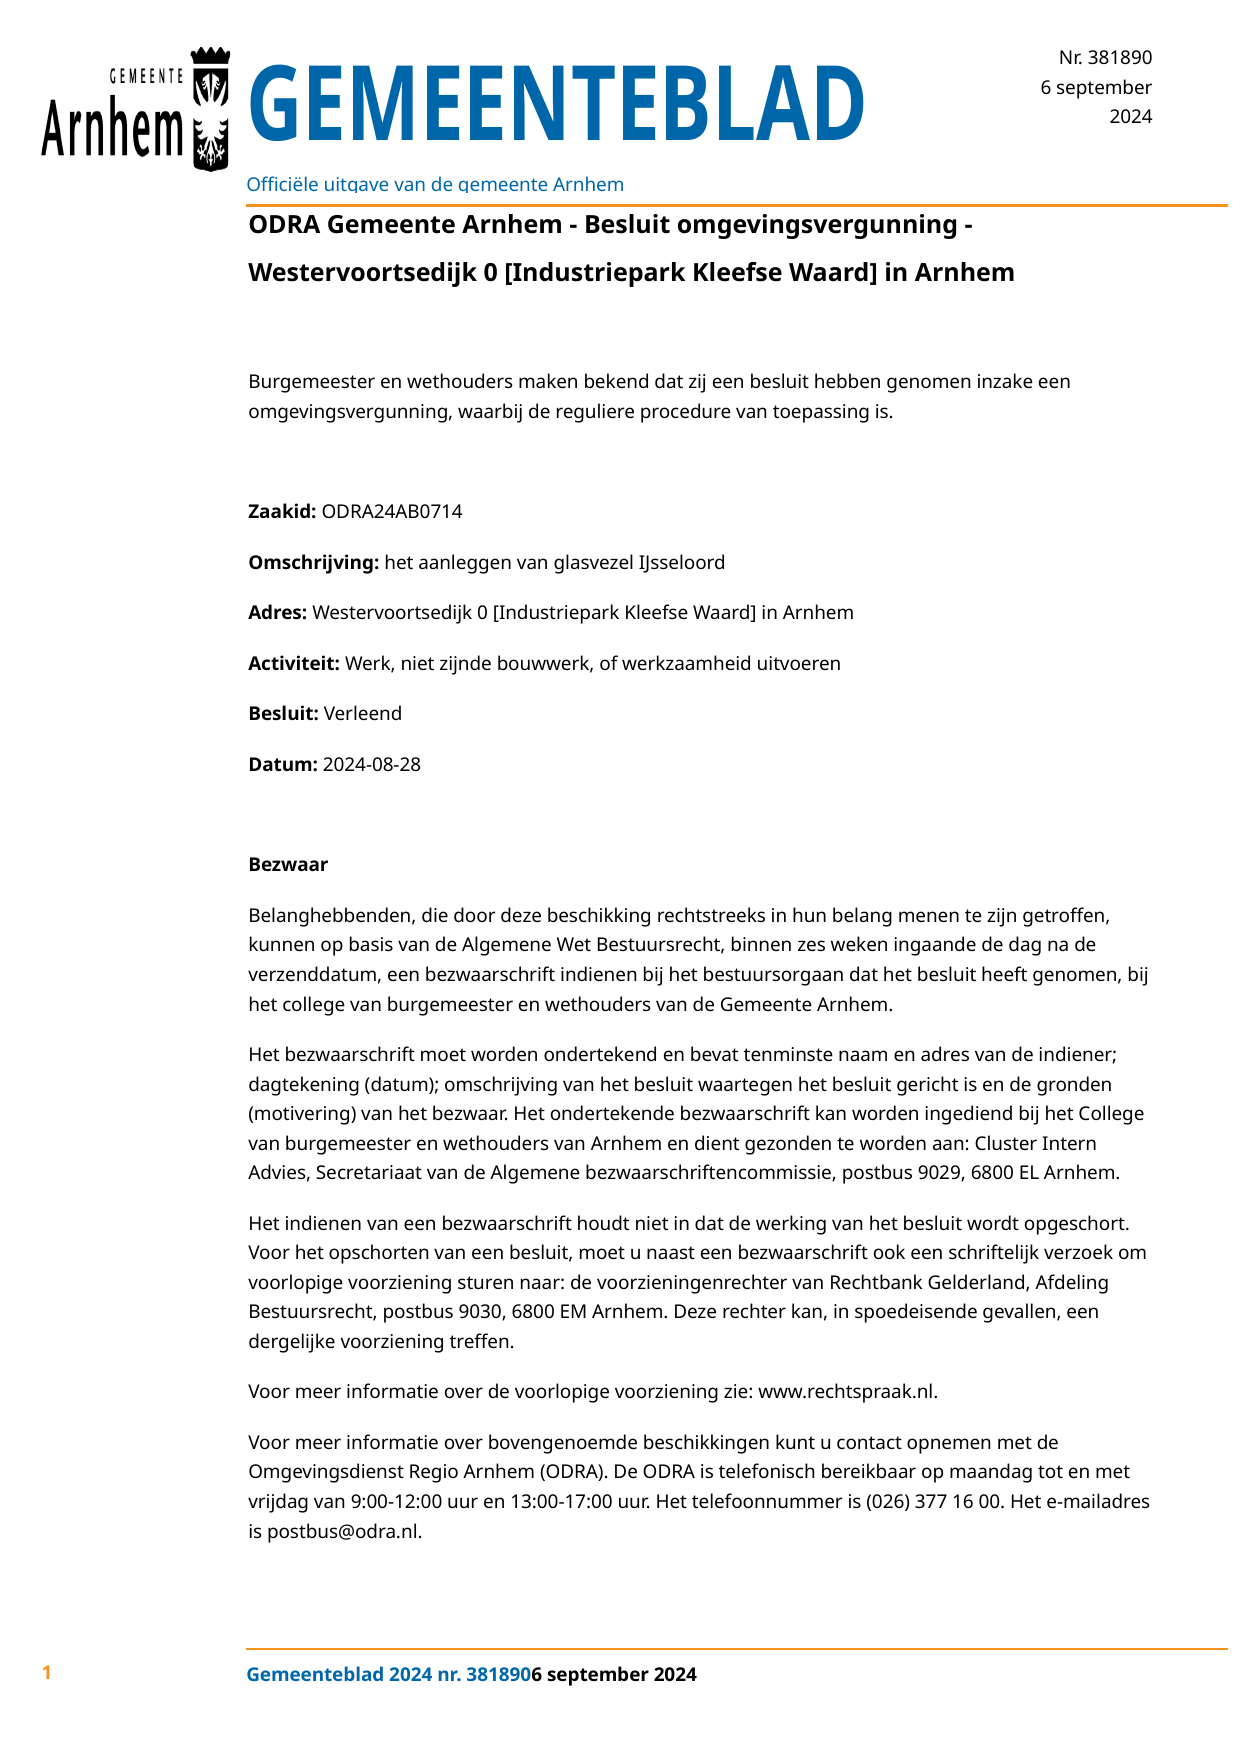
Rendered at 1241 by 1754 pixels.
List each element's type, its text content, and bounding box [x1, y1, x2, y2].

text Voor meer informatie over bovengenoemde beschikkingen kunt u contact opnemen met de Omgevingsdienst Regio Arnhem (ODRA). De ODRA is telefonisch bereikbaar op maandag tot en met vrijdag van 9:00-12:00 uur en 13:00-17:00 uur. Het telefoonnummer is (026) 377 16 00. Het e-mailadres is postbus@odra.nl. [248, 1429, 1152, 1544]
text Belanghebbenden, die door deze beschikking rechtstreeks in hun belang menen te zijn getroffen, kunnen op basis van de Algemene Wet Bestuursrecht, binnen zes weken ingaande de dag na de verzenddatum, een bezwaarschrift indienen bij het bestuursorgaan dat het besluit heeft genomen, bij het college van burgemeester en wethouders van de Gemeente Arnhem. [248, 902, 1152, 1017]
text Datum: 2024-08-28 [248, 751, 1152, 777]
text ODRA Gemeente Arnhem - Besluit omgevingsvergunning - Westervoortsedijk 0 [Industriepark Kleefse Waard] in Arnhem [248, 207, 1152, 288]
text Burgemeester en wethouders maken bekend dat zij een besluit hebben genomen inzake een omgevingsvergunning, waarbij de reguliere procedure van toepassing is. [248, 368, 1152, 424]
text Bezwaar [248, 852, 1152, 877]
text Het indienen van een bezwaarschrift houdt niet in dat de werking van het besluit wordt opgeschort. Voor het opschorten van een besluit, moet u naast een bezwaarschrift ook een schriftelijk verzoek om voorlopige voorziening sturen naar: de voorzieningenrechter van Rechtbank Gelderland, Afdeling Bestuursrecht, postbus 9030, 6800 EM Arnhem. Deze rechter kan, in spoedeisende gevallen, een dergelijke voorziening treffen. [248, 1210, 1152, 1354]
text Adres: Westervoortsedijk 0 [Industriepark Kleefse Waard] in Arnhem [248, 599, 1152, 625]
text Activiteit: Werk, niet zijnde bouwwerk, of werkzaamheid uitvoeren [248, 650, 1152, 676]
text Voor meer informatie over de voorlopige voorziening zie: www.rechtspraak.nl. [248, 1379, 1152, 1404]
text Omschrijving: het aanleggen van glasvezel IJsseloord [248, 549, 1152, 575]
text Besluit: Verleend [248, 700, 1152, 726]
text Zaakid: ODRA24AB0714 [248, 499, 1152, 524]
text Het bezwaarschrift moet worden ondertekend en bevat tenminste naam en adres van de indiener; dagtekening (datum); omschrijving van het besluit waartegen het besluit gericht is en de gronden (motivering) van het bezwaar. Het ondertekende bezwaarschrift kan worden ingediend bij het College van burgemeester en wethouders van Arnhem en dient gezonden te worden aan: Cluster Intern Advies, Secretariaat van de Algemene bezwaarschriftencommissie, postbus 9029, 6800 EL Arnhem. [248, 1041, 1152, 1185]
picture [41, 47, 231, 172]
